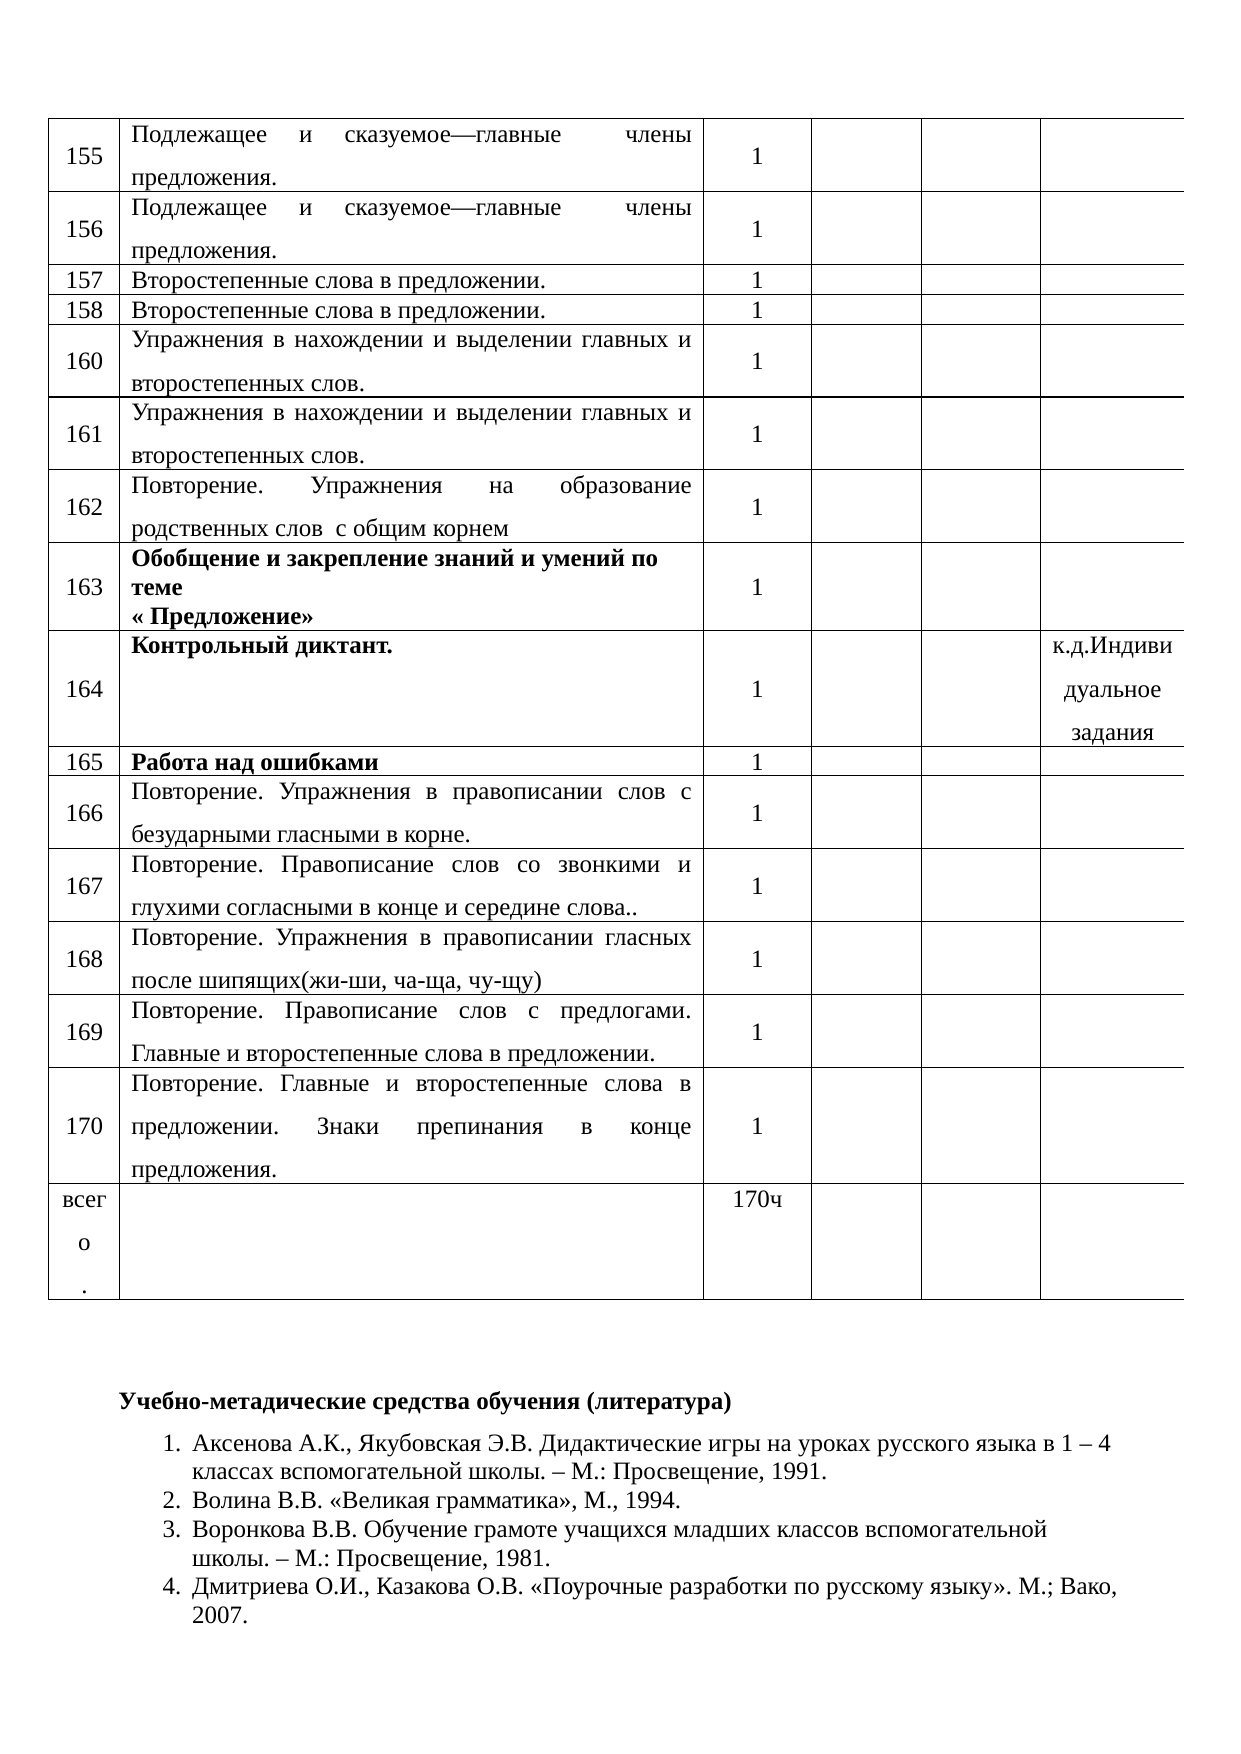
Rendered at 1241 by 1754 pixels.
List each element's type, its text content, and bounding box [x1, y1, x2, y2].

table_cell 163 [49, 543, 119, 629]
table_cell [1041, 192, 1184, 264]
list Аксенова А.К., Якубовская Э.В. Дидактические игры на уроках русского языка в 1 – 4 классах вспомогательной школы. – М.: Просвещение, 1991. [162, 1428, 1122, 1485]
table_cell 156 [49, 192, 119, 264]
table_cell Повторение. Упражнения на образование родственных слов с общим корнем [120, 470, 703, 542]
table_cell Подлежащее и сказуемое—главные члены предложения. [120, 119, 703, 191]
table_cell [1041, 470, 1184, 542]
table_cell 1 [704, 849, 811, 921]
table_cell 1 [704, 631, 811, 746]
table_cell Упражнения в нахождении и выделении главных и второстепенных слов. [120, 398, 703, 469]
table_cell Обобщение и закрепление знаний и умений по теме « Предложение» [120, 543, 703, 629]
table_cell 155 [49, 119, 119, 191]
table_cell [812, 295, 921, 323]
table_cell Контрольный диктант. [120, 631, 703, 746]
table_cell [922, 119, 1040, 191]
table_cell Повторение. Главные и второстепенные слова в предложении. Знаки препинания в конце предложения. [120, 1068, 703, 1183]
table_cell Повторение. Упражнения в правописании слов с безударными гласными в корне. [120, 776, 703, 848]
table_cell 170 [49, 1068, 119, 1183]
table_cell [1041, 849, 1184, 921]
table_cell [812, 747, 921, 775]
table_cell [922, 747, 1040, 775]
table_cell 1 [704, 325, 811, 396]
table_cell Упражнения в нахождении и выделении главных и второстепенных слов. [120, 325, 703, 396]
table_cell [922, 1068, 1040, 1183]
table_cell 1 [704, 995, 811, 1067]
table_cell 160 [49, 325, 119, 396]
table_cell [922, 295, 1040, 323]
table_cell Подлежащее и сказуемое—главные члены предложения. [120, 192, 703, 264]
list Воронкова В.В. Обучение грамоте учащихся младших классов вспомогательной школы. – М.: Просвещение, 1981. [162, 1514, 1122, 1571]
table_cell всего . [49, 1184, 119, 1299]
table_cell [1041, 1068, 1184, 1183]
table_cell 1 [704, 543, 811, 629]
table_cell [812, 119, 921, 191]
table_cell [812, 995, 921, 1067]
table_cell Второстепенные слова в предложении. [120, 265, 703, 294]
table_cell Повторение. Правописание слов со звонкими и глухими согласными в конце и середине слова.. [120, 849, 703, 921]
table_cell [812, 265, 921, 294]
table_cell [1041, 995, 1184, 1067]
table_cell [922, 849, 1040, 921]
table_cell [922, 995, 1040, 1067]
table_cell Повторение. Правописание слов с предлогами. Главные и второстепенные слова в предложении. [120, 995, 703, 1067]
table_cell Повторение. Упражнения в правописании гласных после шипящих(жи-ши, ча-ща, чу-щу) [120, 922, 703, 994]
table_cell [1041, 119, 1184, 191]
table_cell [1041, 776, 1184, 848]
table_cell [922, 776, 1040, 848]
table_cell [922, 470, 1040, 542]
table_cell [1041, 265, 1184, 294]
text Учебно-метадические средства обучения (литература) [118, 1386, 1122, 1415]
table_cell 169 [49, 995, 119, 1067]
table_cell к.д.Индивидуальное задания [1041, 631, 1184, 746]
table_cell [922, 922, 1040, 994]
table_cell 1 [704, 119, 811, 191]
table_cell 161 [49, 398, 119, 469]
table_cell [120, 1184, 703, 1299]
table_cell 166 [49, 776, 119, 848]
table_cell 162 [49, 470, 119, 542]
table_cell [812, 325, 921, 396]
table_cell [922, 543, 1040, 629]
table_cell Работа над ошибками [120, 747, 703, 775]
table_cell 1 [704, 265, 811, 294]
table_cell 1 [704, 1068, 811, 1183]
table_cell [812, 849, 921, 921]
table_cell [812, 1184, 921, 1299]
table_cell 158 [49, 295, 119, 323]
table_cell [922, 325, 1040, 396]
table_cell [812, 398, 921, 469]
table_cell [922, 631, 1040, 746]
table_cell [812, 776, 921, 848]
table_cell [922, 398, 1040, 469]
table_cell [922, 192, 1040, 264]
table_cell 1 [704, 398, 811, 469]
table_cell [922, 265, 1040, 294]
list Волина В.В. «Великая грамматика», М., 1994. [162, 1485, 1122, 1514]
table_cell 157 [49, 265, 119, 294]
table_cell [812, 192, 921, 264]
table_cell Второстепенные слова в предложении. [120, 295, 703, 323]
table_cell [1041, 295, 1184, 323]
table_cell [1041, 325, 1184, 396]
table_cell [812, 470, 921, 542]
table_cell 1 [704, 295, 811, 323]
table_cell [812, 543, 921, 629]
table_cell 1 [704, 747, 811, 775]
table_cell [1041, 398, 1184, 469]
table_cell 165 [49, 747, 119, 775]
table_cell [1041, 747, 1184, 775]
table_cell 167 [49, 849, 119, 921]
table_cell [812, 922, 921, 994]
table_cell 164 [49, 631, 119, 746]
table_cell [1041, 922, 1184, 994]
table_cell [922, 1184, 1040, 1299]
table_cell 1 [704, 192, 811, 264]
table_cell [1041, 1184, 1184, 1299]
list Дмитриева О.И., Казакова О.В. «Поурочные разработки по русскому языку». М.; Вако, 2007. [162, 1571, 1122, 1629]
table_cell 1 [704, 470, 811, 542]
table_cell 170ч [704, 1184, 811, 1299]
table_cell [812, 631, 921, 746]
table_cell [812, 1068, 921, 1183]
table_cell [1041, 543, 1184, 629]
table_cell 168 [49, 922, 119, 994]
table_cell 1 [704, 922, 811, 994]
table_cell 1 [704, 776, 811, 848]
